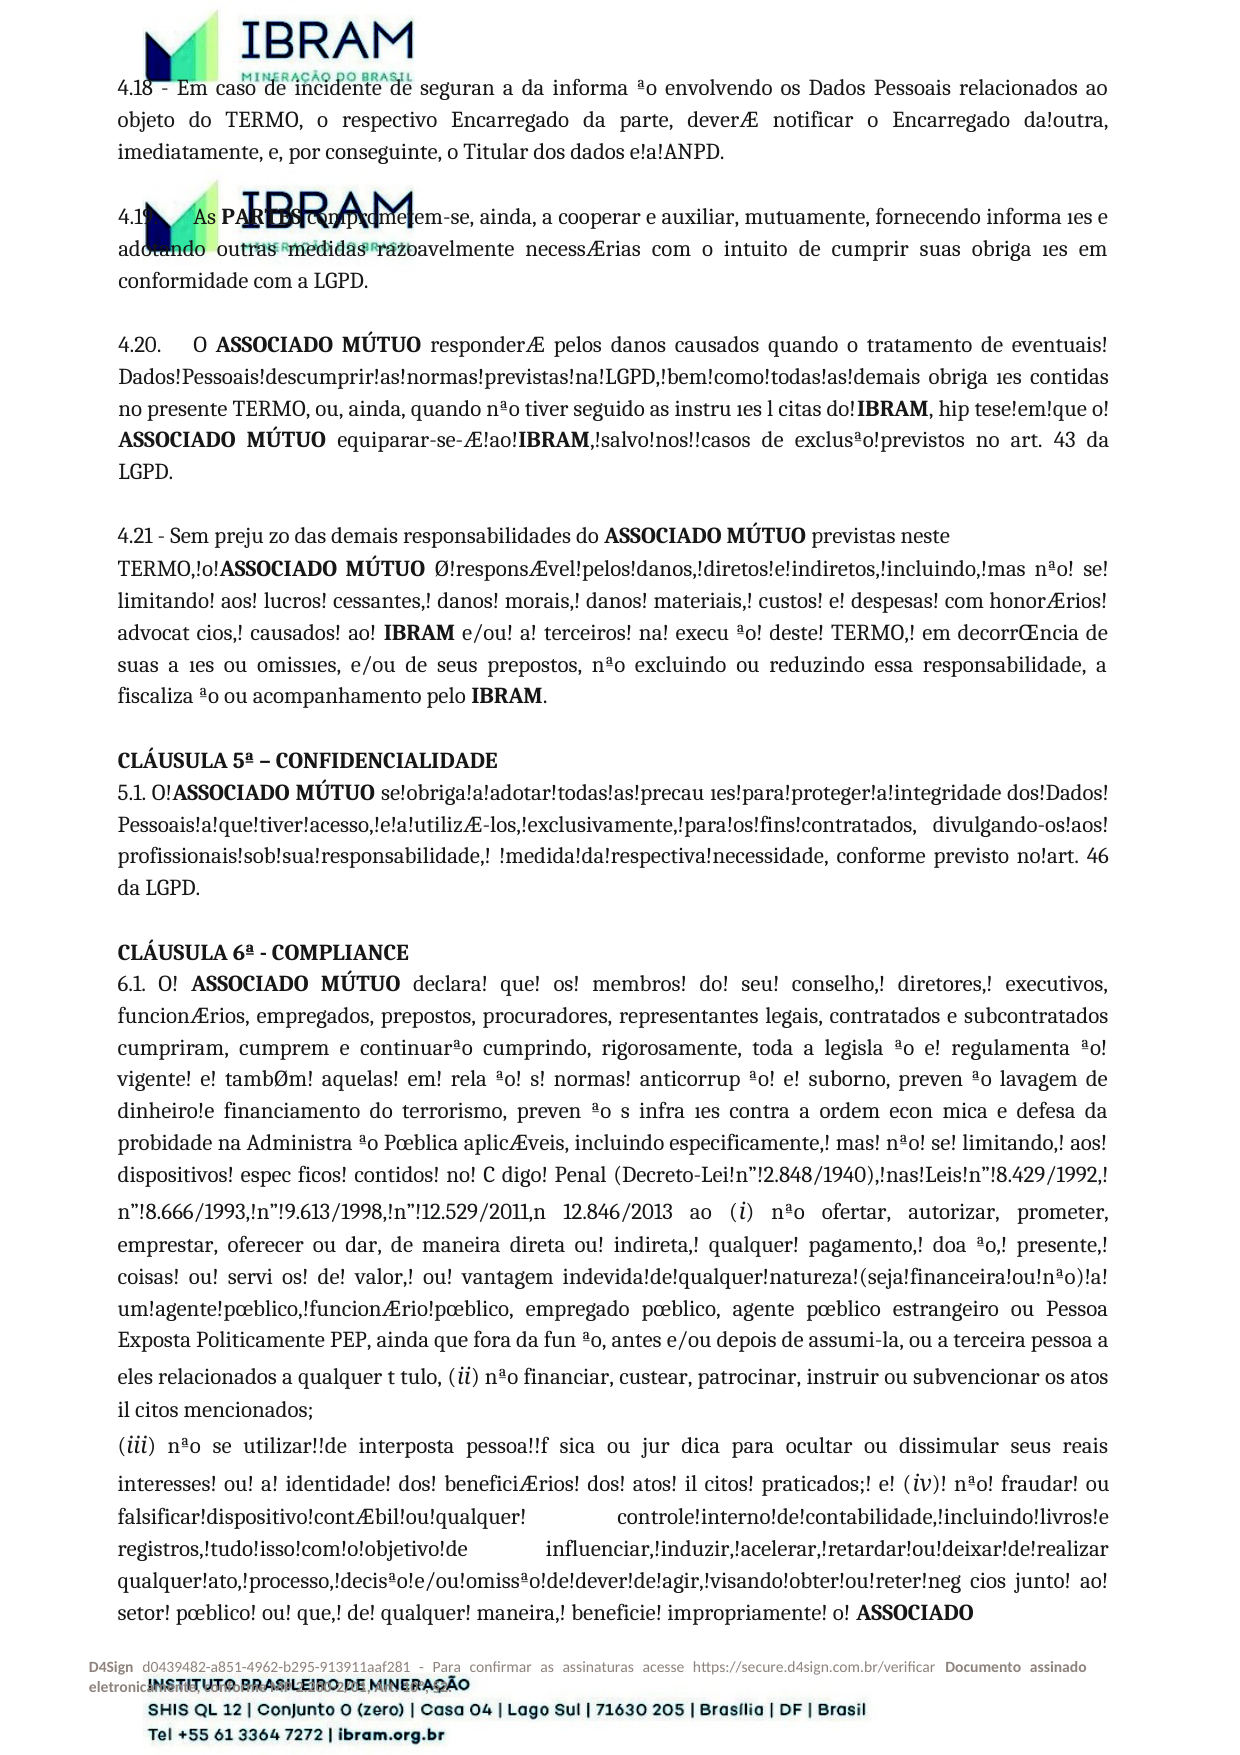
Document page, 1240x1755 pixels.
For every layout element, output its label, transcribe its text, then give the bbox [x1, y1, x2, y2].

list As PARTES comprometem-se, ainda, a cooperar e auxiliar, mutuamente, fornecendo informa ıes e adotando outras medidas razoavelmente necessÆrias com o intuito de cumprir suas obriga ıes em conformidade com a LGPD. [880, 204, 1109, 294]
text 4.18 - Em caso de incidente de seguran a da informa ªo envolvendo os Dados Pessoais relacionados ao objeto do TERMO, o respectivo Encarregado da parte, deverÆ notificar o Encarregado da!outra, imediatamente, e, por conseguinte, o Titular dos dados e!a!ANPD. [880, 75, 1109, 165]
text 4.21 - Sem preju zo das demais responsabilidades do ASSOCIADO MÚTUO previstas neste [880, 523, 1109, 550]
text TERMO,!o!ASSOCIADO MÚTUO Ø!responsÆvel!pelos!danos,!diretos!e!indiretos,!incluindo,!mas nªo! se! limitando! aos! lucros! cessantes,! danos! morais,! danos! materiais,! custos! e! despesas! com honorÆrios! advocat cios,! causados! ao! IBRAM e/ou! a! terceiros! na! execu ªo! deste! TERMO,! em decorrŒncia de suas a ıes ou omissıes, e/ou de seus prepostos, nªo excluindo ou reduzindo essa responsabilidade, a fiscaliza ªo ou acompanhamento pelo IBRAM. [880, 556, 1109, 709]
text (iii) nªo se utilizar!!de interposta pessoa!!f sica ou jur dica para ocultar ou dissimular seus reais interesses! ou! a! identidade! dos! beneficiÆrios! dos! atos! il citos! praticados;! e! (iv)! nªo! fraudar! ou falsificar!dispositivo!contÆbil!ou!qualquer! controle!interno!de!contabilidade,!incluindo!livros!e registros,!tudo!isso!com!o!objetivo!de influenciar,!induzir,!acelerar,!retardar!ou!deixar!de!realizar qualquer!ato,!processo,!decisªo!e/ou!omissªo!de!dever!de!agir,!visando!obter!ou!reter!neg cios junto! ao! setor! pœblico! ou! que,! de! qualquer! maneira,! beneficie! impropriamente! o! ASSOCIADO [880, 1429, 1109, 1626]
subtitle CLÁUSULA 6ª - COMPLIANCE [880, 939, 1128, 966]
subtitle CLÁUSULA 5ª – CONFIDENCIALIDADE [880, 748, 1128, 774]
subtitle CLÁUSULA 6ª - COMPLIANCE [118, 939, 142, 966]
list O ASSOCIADO MÚTUO responderÆ pelos danos causados quando o tratamento de eventuais!Dados!Pessoais!descumprir!as!normas!previstas!na!LGPD,!bem!como!todas!as!demais obriga ıes contidas no presente TERMO, ou, ainda, quando nªo tiver seguido as instru ıes l citas do!IBRAM, hip tese!em!que o!ASSOCIADO MÚTUO equiparar-se-Æ!ao!IBRAM,!salvo!nos!!casos de exclusªo!previstos no art. 43 da LGPD. [880, 332, 1109, 486]
text 6.1. O! ASSOCIADO MÚTUO declara! que! os! membros! do! seu! conselho,! diretores,! executivos, funcionÆrios, empregados, prepostos, procuradores, representantes legais, contratados e subcontratados cumpriram, cumprem e continuarªo cumprindo, rigorosamente, toda a legisla ªo e! regulamenta ªo! vigente! e! tambØm! aquelas! em! rela ªo! s! normas! anticorrup ªo! e! suborno, preven ªo lavagem de dinheiro!e financiamento do terrorismo, preven ªo s infra ıes contra a ordem econ mica e defesa da probidade na Administra ªo Pœblica aplicÆveis, incluindo especificamente,! mas! nªo! se! limitando,! aos! dispositivos! espec ficos! contidos! no! C digo! Penal (Decreto-Lei!n”!2.848/1940),!nas!Leis!n”!8.429/1992,!n”!8.666/1993,!n”!9.613/1998,!n”!12.529/2011,n 12.846/2013 ao (i) nªo ofertar, autorizar, prometer, emprestar, oferecer ou dar, de maneira direta ou! indireta,! qualquer! pagamento,! doa ªo,! presente,! coisas! ou! servi os! de! valor,! ou! vantagem indevida!de!qualquer!natureza!(seja!financeira!ou!nªo)!a!um!agente!pœblico,!funcionÆrio!pœblico, empregado pœblico, agente pœblico estrangeiro ou Pessoa Exposta Politicamente PEP, ainda que fora da fun ªo, antes e/ou depois de assumi-la, ou a terceira pessoa a eles relacionados a qualquer t tulo, (ii) nªo financiar, custear, patrocinar, instruir ou subvencionar os atos il citos mencionados; [880, 971, 1109, 1423]
text 5.1. O!ASSOCIADO MÚTUO se!obriga!a!adotar!todas!as!precau ıes!para!proteger!a!integridade dos!Dados!Pessoais!a!que!tiver!acesso,!e!a!utilizÆ-los,!exclusivamente,!para!os!fins!contratados, divulgando-os!aos!profissionais!sob!sua!responsabilidade,! !medida!da!respectiva!necessidade, conforme previsto no!art. 46 da LGPD. [880, 779, 1109, 901]
subtitle CLÁUSULA 5ª – CONFIDENCIALIDADE [118, 748, 142, 774]
